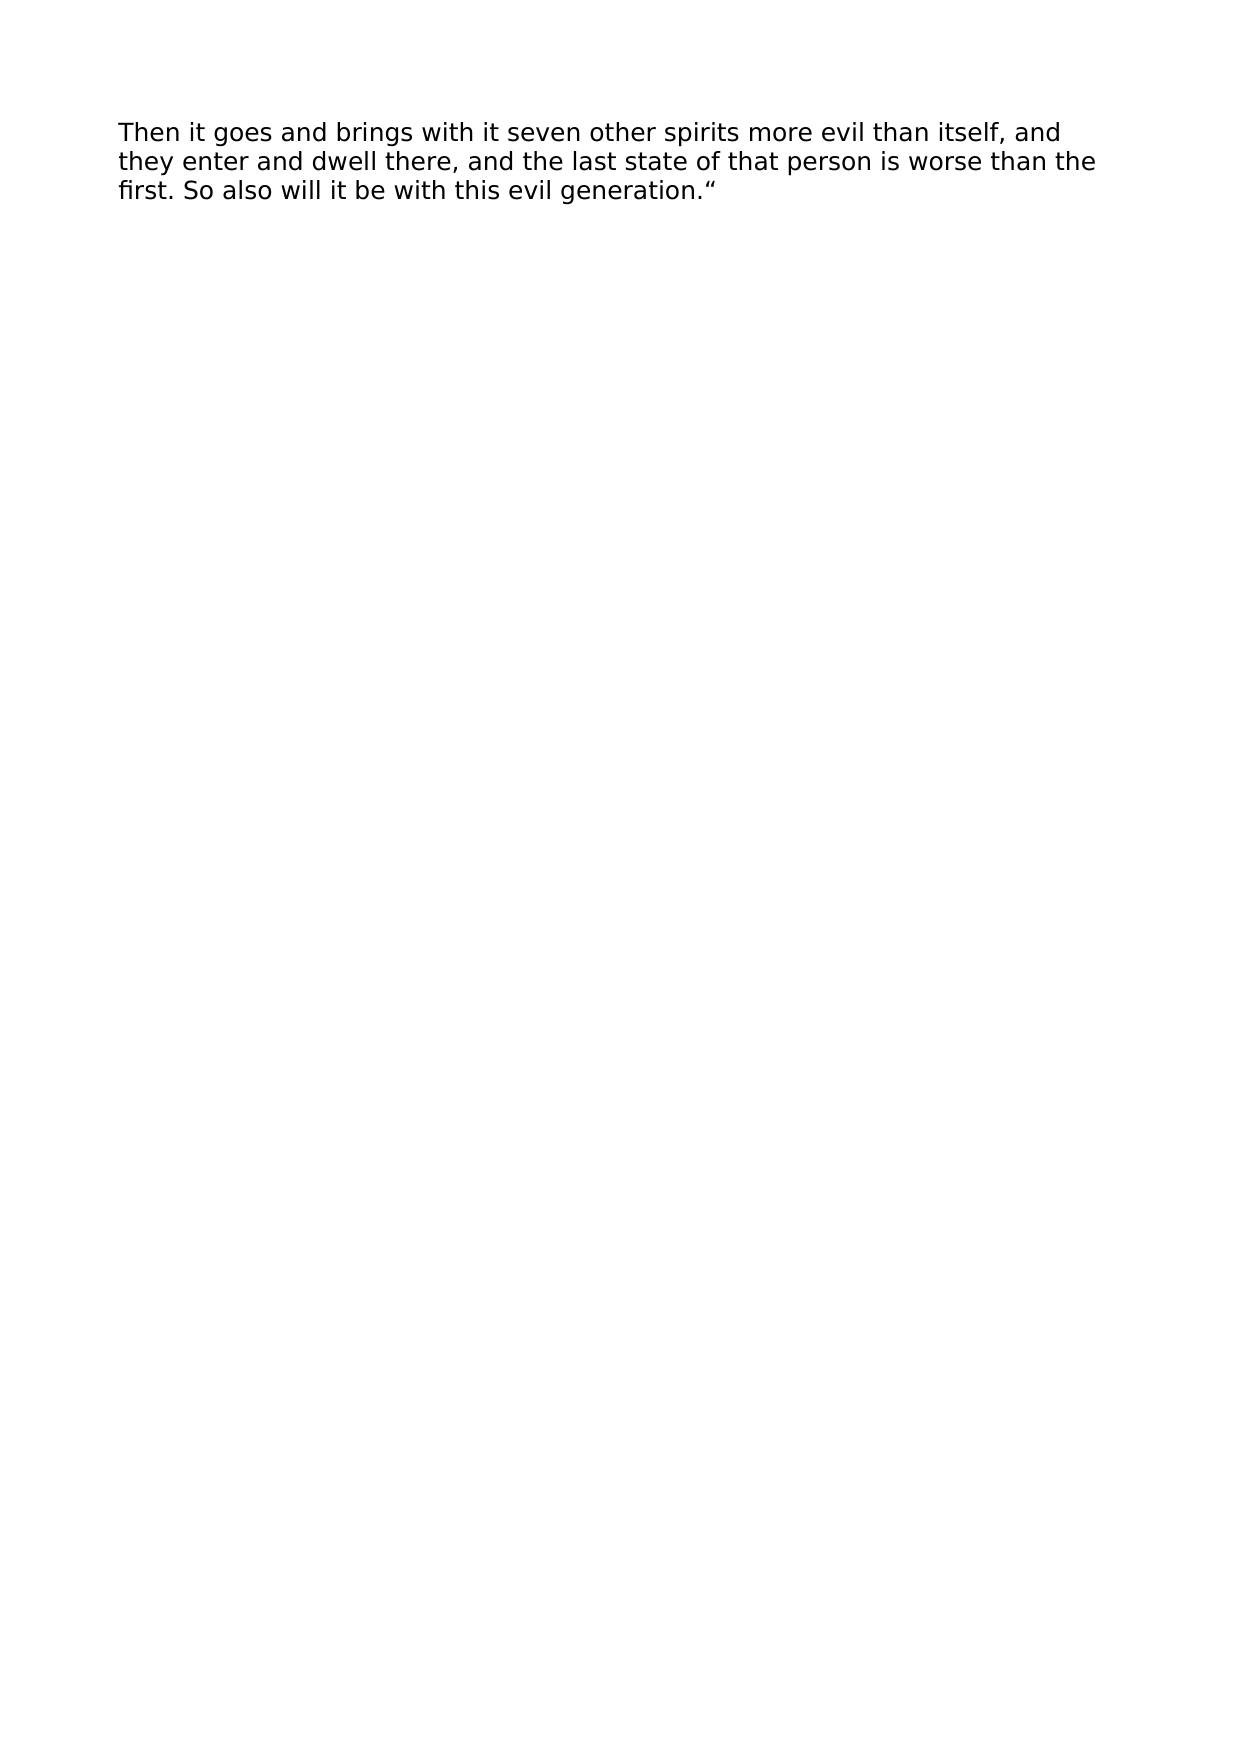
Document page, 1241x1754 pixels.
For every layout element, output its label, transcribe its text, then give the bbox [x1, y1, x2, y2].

text Then it goes and brings with it seven other spirits more evil than itself, and they enter and dwell there, and the last state of that person is worse than the first. So also will it be with this evil generation.“ [118, 118, 1122, 206]
